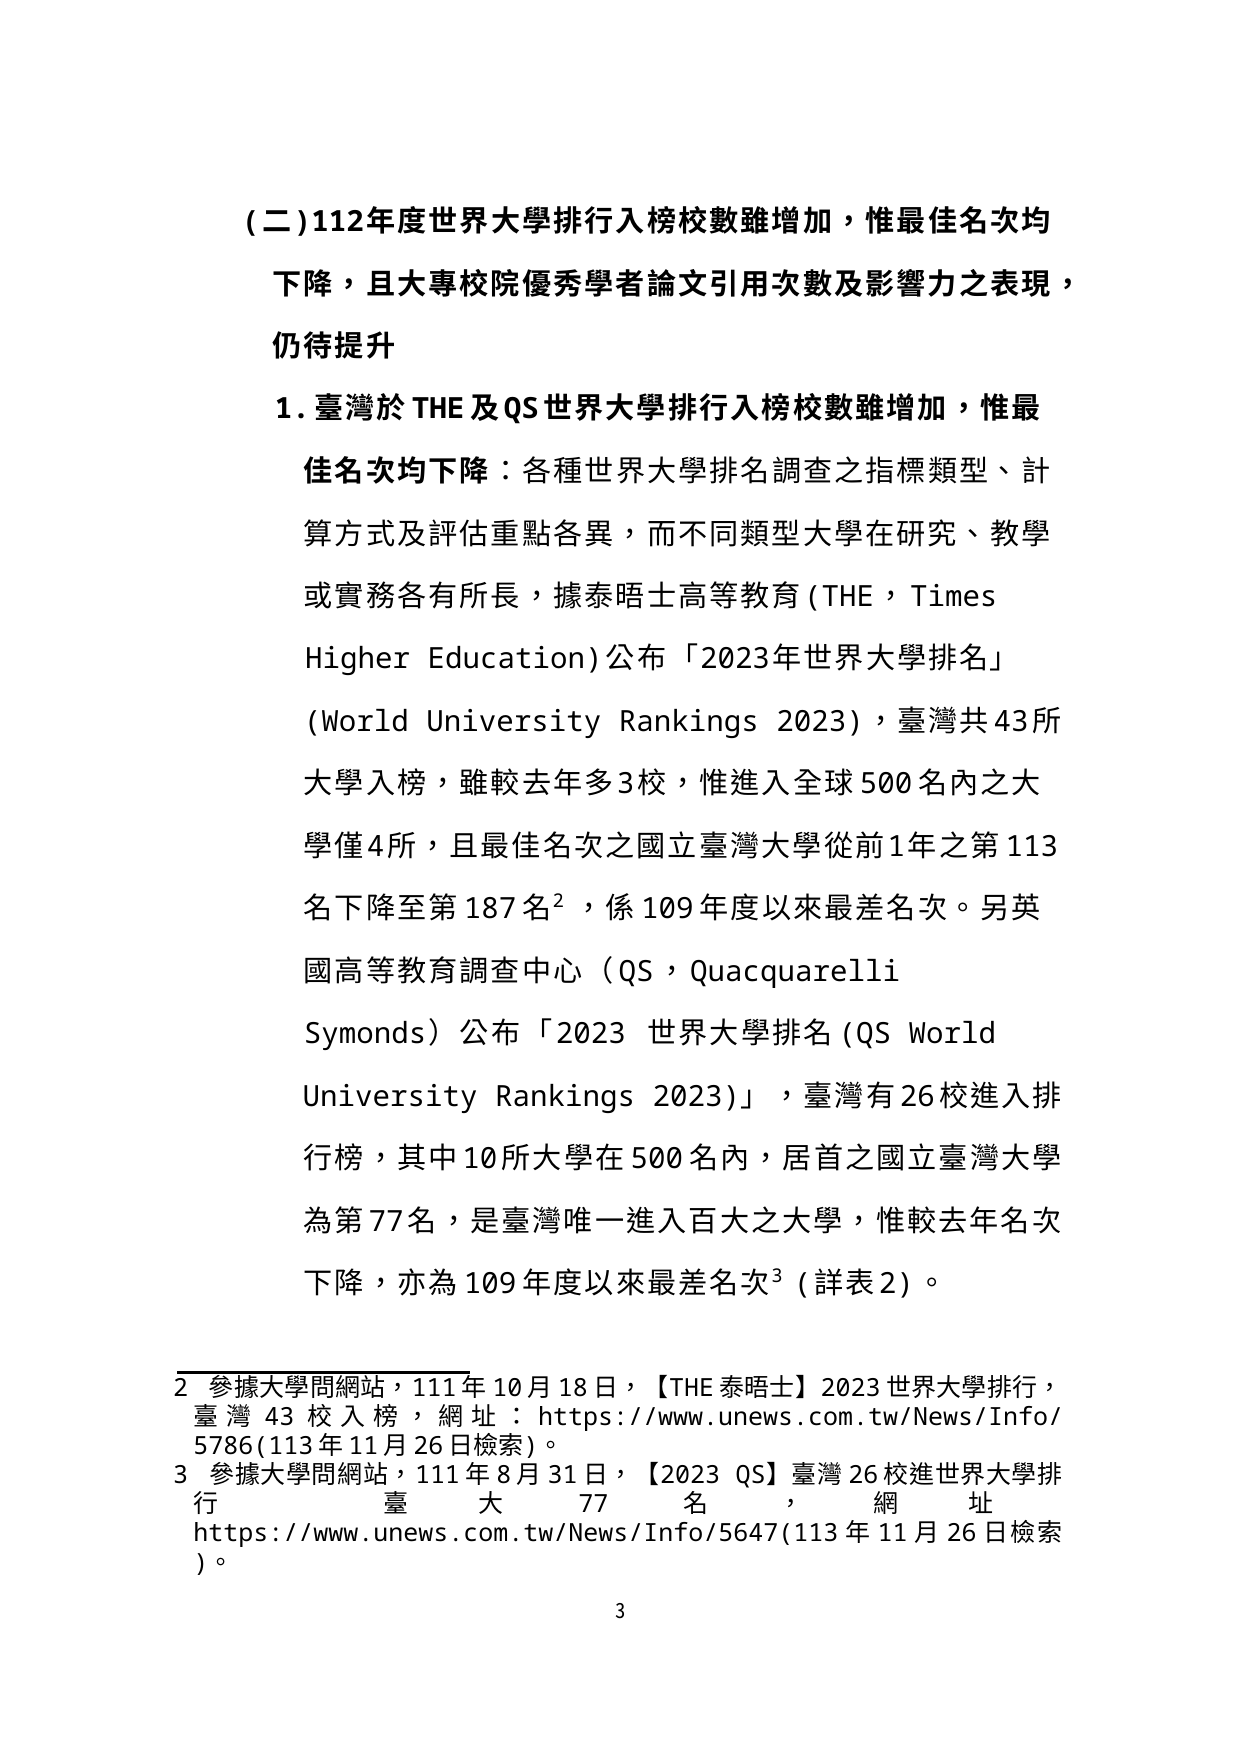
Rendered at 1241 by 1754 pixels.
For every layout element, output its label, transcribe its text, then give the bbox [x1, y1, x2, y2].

text 1.臺灣於THE及QS世界大學排行入榜校數雖增加，惟最佳名次均下降：各種世界大學排名調查之指標類型、計算方式及評估重點各異，而不同類型大學在研究、教學或實務各有所長，據泰晤士高等教育(THE，Times Higher Education)公布「2023年世界大學排名」(World University Rankings 2023)，臺灣共43所大學入榜，雖較去年多3校，惟進入全球500名內之大學僅4所，且最佳名次之國立臺灣大學從前1年之第113名下降至第187名，係109年度以來最差名次。另英國高等教育調查中心（QS，Quacquarelli Symonds）公布「2023 世界大學排名(QS World University Rankings 2023)」，臺灣有26校進入排行榜，其中10所大學在500名內，居首之國立臺灣大學為第77名，是臺灣唯一進入百大之大學，惟較去年名次下降，亦為109年度以來最差名次(詳表2)。 [266, 365, 1063, 1302]
text 參據大學問網站，111年8月31日，【2023 QS】臺灣26校進世界大學排行 臺大77名，網址：https://www.unews.com.tw/News/Info/5647(113年11月26日檢索)。 [173, 1460, 1063, 1577]
text (二)112年度世界大學排行入榜校數雖增加，惟最佳名次均下降，且大專校院優秀學者論文引用次數及影響力之表現，仍待提升 [236, 177, 1063, 365]
text 參據大學問網站，111年10月18日，【THE泰晤士】2023世界大學排行，臺灣43校入榜，網址：https://www.unews.com.tw/News/Info/5786(113年11月26日檢索)。 [173, 1373, 1063, 1460]
